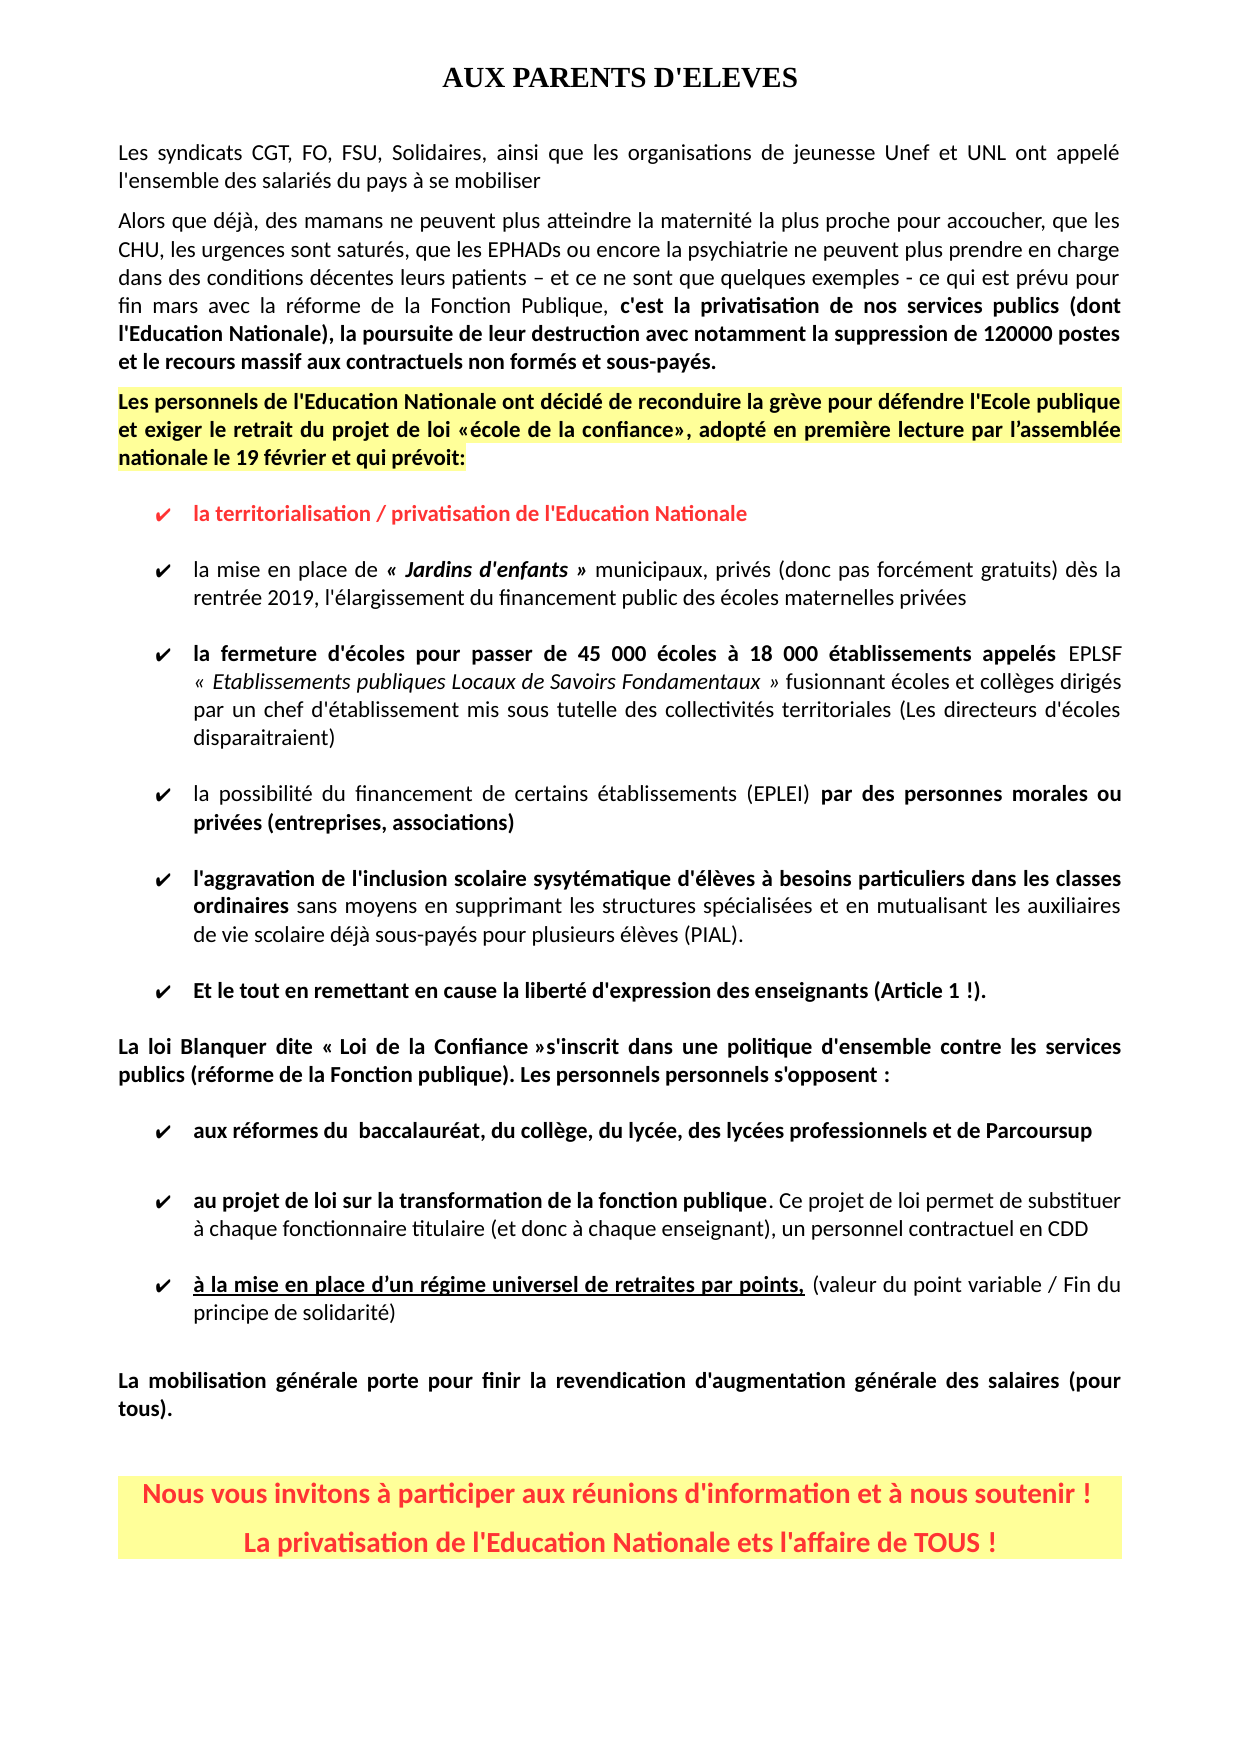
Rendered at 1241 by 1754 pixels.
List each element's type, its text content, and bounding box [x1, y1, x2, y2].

text Alors que déjà, des mamans ne peuvent plus atteindre la maternité la plus proche pour accoucher, que les CHU, les urgences sont saturés, que les EPHADs ou encore la psychiatrie ne peuvent plus prendre en charge dans des conditions décentes leurs patients – et ce ne sont que quelques exemples - ce qui est prévu pour fin mars avec la réforme de la Fonction Publique, c'est la privatisation de nos services publics (dont l'Education Nationale), la poursuite de leur destruction avec notamment la suppression de 120000 postes et le recours massif aux contractuels non formés et sous-payés. [118, 207, 1122, 375]
text Les personnels de l'Education Nationale ont décidé de reconduire la grève pour défendre l'Ecole publique et exiger le retrait du projet de loi «école de la confiance», adopté en première lecture par l’assemblée nationale le 19 février et qui prévoit: [118, 387, 1122, 471]
list au projet de loi sur la transformation de la fonction publique. Ce projet de loi permet de substituer à chaque fonctionnaire titulaire (et donc à chaque enseignant), un personnel contractuel en CDD [156, 1186, 1122, 1242]
list la mise en place de « Jardins d'enfants » municipaux, privés (donc pas forcément gratuits) dès la rentrée 2019, l'élargissement du financement public des écoles maternelles privées [156, 555, 1122, 611]
list la territorialisation / privatisation de l'Education Nationale [156, 499, 1122, 527]
list Et le tout en remettant en cause la liberté d'expression des enseignants (Article 1 !). [156, 976, 1122, 1004]
text La loi Blanquer dite « Loi de la Confiance »s'inscrit dans une politique d'ensemble contre les services publics (réforme de la Fonction publique). Les personnels personnels s'opposent : [118, 1032, 1122, 1088]
list la fermeture d'écoles pour passer de 45 000 écoles à 18 000 établissements appelés EPLSF « Etablissements publiques Locaux de Savoirs Fondamentaux » fusionnant écoles et collèges dirigés par un chef d'établissement mis sous tutelle des collectivités territoriales (Les directeurs d'écoles disparaitraient) [156, 639, 1122, 752]
text La mobilisation générale porte pour finir la revendication d'augmentation générale des salaires (pour tous). [118, 1366, 1122, 1422]
list à la mise en place d’un régime universel de retraites par points, (valeur du point variable / Fin du principe de solidarité) [156, 1270, 1122, 1326]
text AUX PARENTS D'ELEVES [118, 60, 1122, 94]
text La privatisation de l'Education Nationale ets l'affaire de TOUS ! [118, 1524, 1122, 1559]
text Les syndicats CGT, FO, FSU, Solidaires, ainsi que les organisations de jeunesse Unef et UNL ont appelé l'ensemble des salariés du pays à se mobiliser [118, 138, 1122, 194]
list aux réformes du baccalauréat, du collège, du lycée, des lycées professionnels et de Parcoursup [156, 1116, 1122, 1144]
list la possibilité du financement de certains établissements (EPLEI) par des personnes morales ou privées (entreprises, associations) [156, 779, 1122, 836]
text Nous vous invitons à participer aux réunions d'information et à nous soutenir ! [118, 1476, 1122, 1511]
list l'aggravation de l'inclusion scolaire sysytématique d'élèves à besoins particuliers dans les classes ordinaires sans moyens en supprimant les structures spécialisées et en mutualisant les auxiliaires de vie scolaire déjà sous-payés pour plusieurs élèves (PIAL). [156, 864, 1122, 948]
